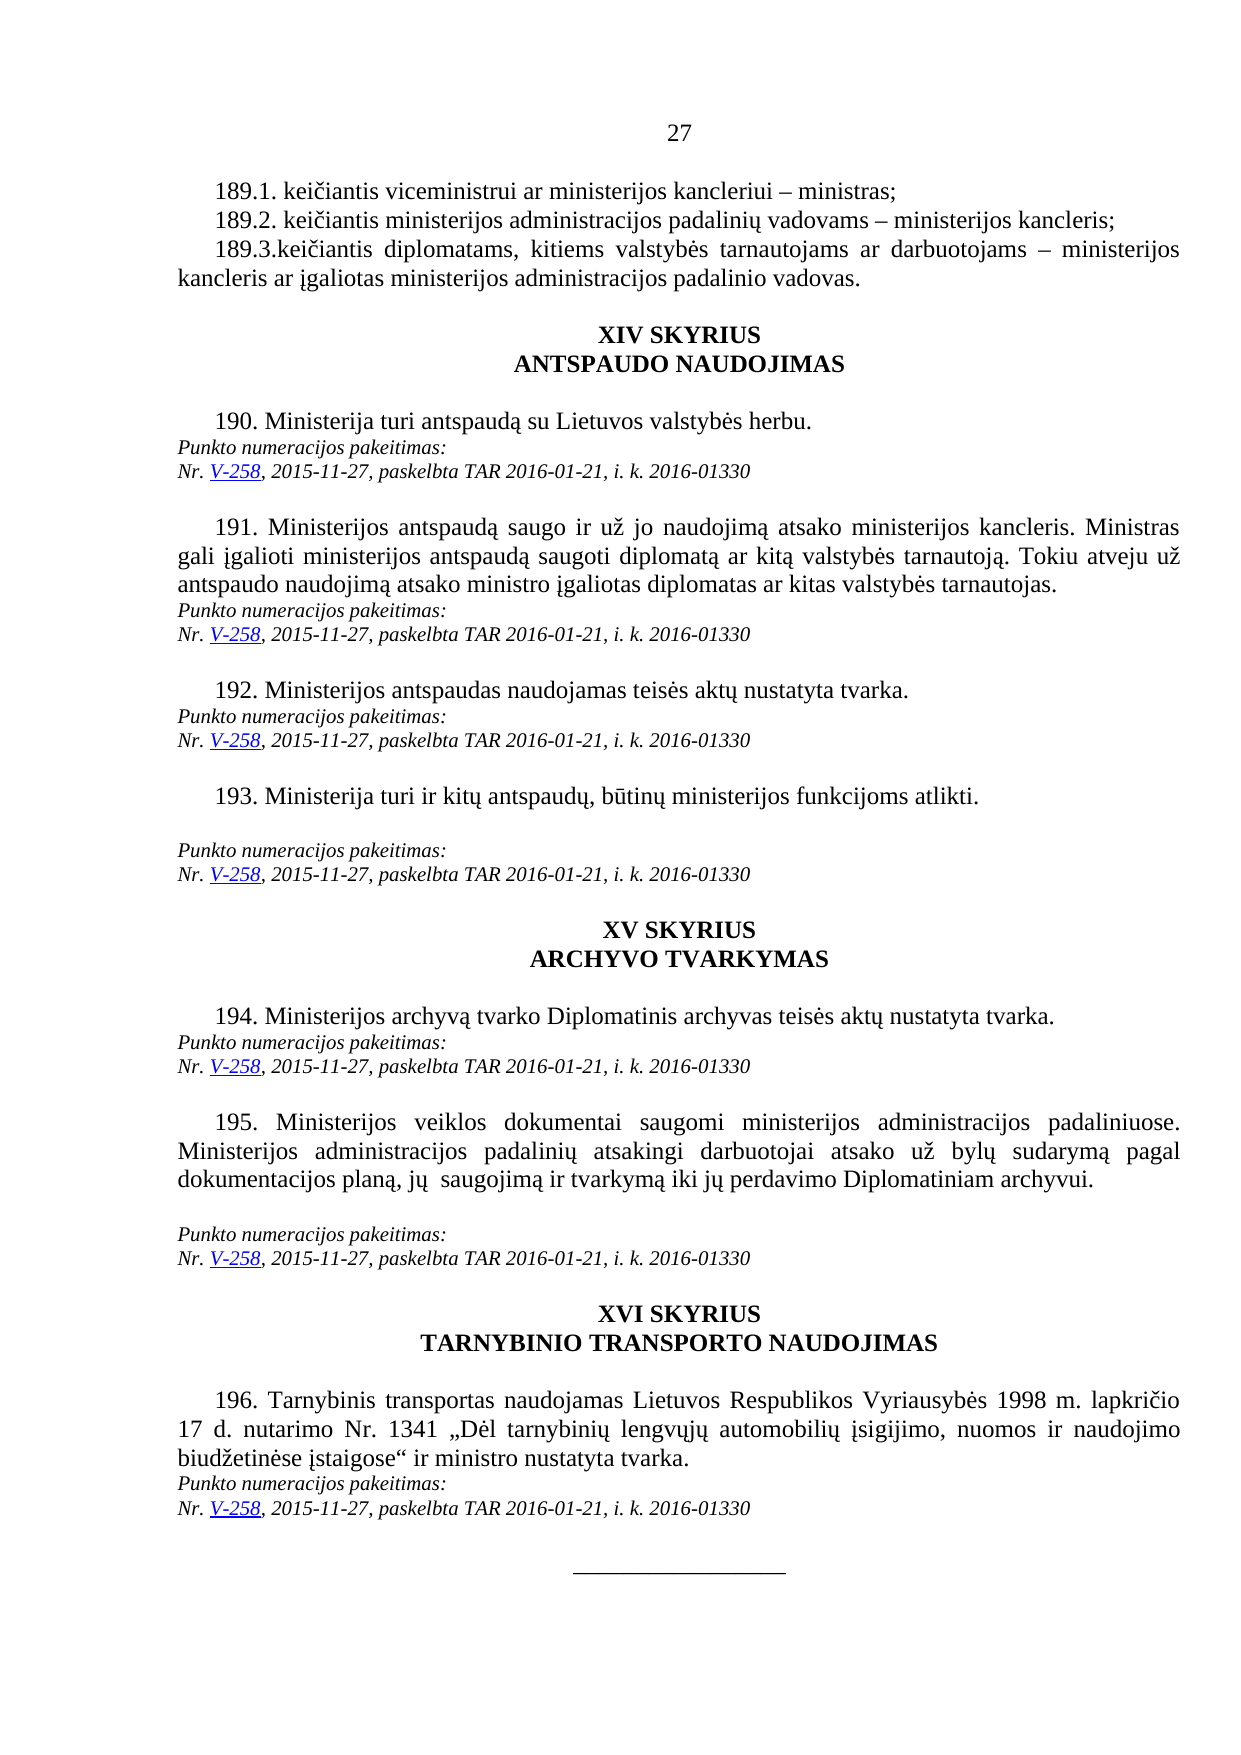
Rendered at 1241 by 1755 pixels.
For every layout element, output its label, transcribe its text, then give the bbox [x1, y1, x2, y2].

text _________________ [177, 1548, 1181, 1577]
text 189.3.keičiantis diplomatams, kitiems valstybės tarnautojams ar darbuotojams – ministerijos kancleris ar įgaliotas ministerijos administracijos padalinio vadovas. [177, 234, 1181, 291]
text 191. Ministerijos antspaudą saugo ir už jo naudojimą atsako ministerijos kancleris. Ministras gali įgalioti ministerijos antspaudą saugoti diplomatą ar kitą valstybės tarnautoją. Tokiu atveju už antspaudo naudojimą atsako ministro įgaliotas diplomatas ar kitas valstybės tarnautojas. [177, 512, 1181, 598]
text Punkto numeracijos pakeitimas: [177, 1222, 1181, 1246]
text 196. Tarnybinis transportas naudojamas Lietuvos Respublikos Vyriausybės 1998 m. lapkričio 17 d. nutarimo Nr. 1341 „Dėl tarnybinių lengvųjų automobilių įsigijimo, nuomos ir naudojimo biudžetinėse įstaigose“ ir ministro nustatyta tvarka. [177, 1385, 1181, 1471]
text 189.2. keičiantis ministerijos administracijos padalinių vadovams – ministerijos kancleris; [177, 205, 1181, 234]
text Nr. V-258, 2015-11-27, paskelbta TAR 2016-01-21, i. k. 2016-01330 [177, 728, 1181, 752]
text TARNYBINIO TRANSPORTO NAUDOJIMAS [177, 1328, 1181, 1356]
text XIV SKYRIUS [177, 320, 1181, 349]
text ANTSPAUDO NAUDOJIMAS [177, 349, 1181, 378]
text XVI SKYRIUS [177, 1299, 1181, 1328]
text 193. Ministerija turi ir kitų antspaudų, būtinų ministerijos funkcijoms atlikti. [177, 781, 1181, 809]
text Nr. V-258, 2015-11-27, paskelbta TAR 2016-01-21, i. k. 2016-01330 [177, 1246, 1181, 1270]
text Nr. V-258, 2015-11-27, paskelbta TAR 2016-01-21, i. k. 2016-01330 [177, 862, 1181, 886]
text ARCHYVO TVARKYMAS [177, 944, 1181, 973]
text Nr. V-258, 2015-11-27, paskelbta TAR 2016-01-21, i. k. 2016-01330 [177, 622, 1181, 646]
text 190. Ministerija turi antspaudą su Lietuvos valstybės herbu. [177, 406, 1181, 435]
text Punkto numeracijos pakeitimas: [177, 435, 1181, 459]
text Punkto numeracijos pakeitimas: [177, 1471, 1181, 1495]
text Nr. V-258, 2015-11-27, paskelbta TAR 2016-01-21, i. k. 2016-01330 [177, 1054, 1181, 1078]
text Punkto numeracijos pakeitimas: [177, 598, 1181, 622]
text Punkto numeracijos pakeitimas: [177, 1030, 1181, 1054]
text Punkto numeracijos pakeitimas: [177, 838, 1181, 862]
text 194. Ministerijos archyvą tvarko Diplomatinis archyvas teisės aktų nustatyta tvarka. [177, 1001, 1181, 1030]
text 195. Ministerijos veiklos dokumentai saugomi ministerijos administracijos padaliniuose. Ministerijos administracijos padalinių atsakingi darbuotojai atsako už bylų sudarymą pagal dokumentacijos planą, jų saugojimą ir tvarkymą iki jų perdavimo Diplomatiniam archyvui. [177, 1107, 1181, 1193]
text 192. Ministerijos antspaudas naudojamas teisės aktų nustatyta tvarka. [177, 675, 1181, 704]
text Nr. V-258, 2015-11-27, paskelbta TAR 2016-01-21, i. k. 2016-01330 [177, 459, 1181, 483]
text XV SKYRIUS [177, 915, 1181, 944]
text Nr. V-258, 2015-11-27, paskelbta TAR 2016-01-21, i. k. 2016-01330 [177, 1495, 1181, 1519]
text Punkto numeracijos pakeitimas: [177, 704, 1181, 728]
text 189.1. keičiantis viceministrui ar ministerijos kancleriui – ministras; [177, 176, 1181, 205]
